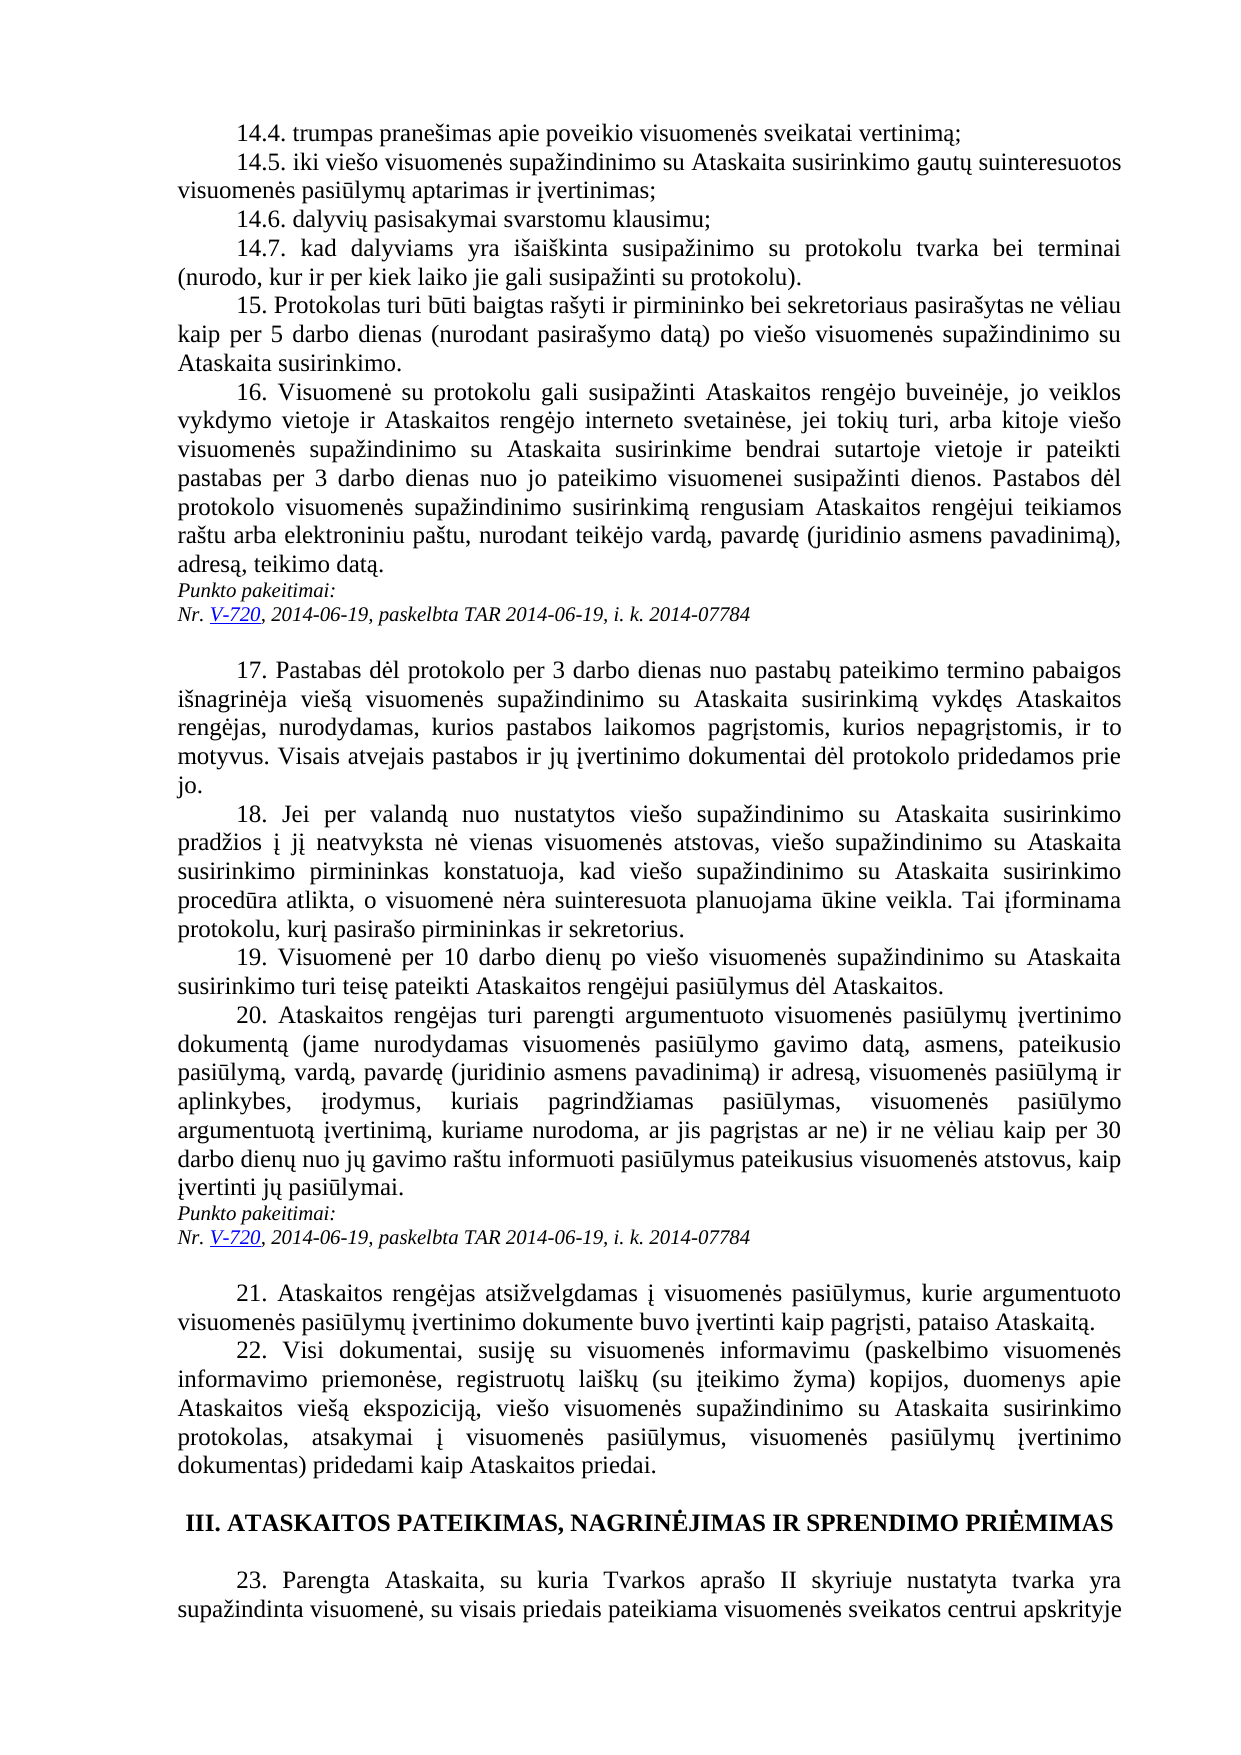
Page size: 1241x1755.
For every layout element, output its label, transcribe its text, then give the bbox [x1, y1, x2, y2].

text 20. Ataskaitos rengėjas turi parengti argumentuoto visuomenės pasiūlymų įvertinimo dokumentą (jame nurodydamas visuomenės pasiūlymo gavimo datą, asmens, pateikusio pasiūlymą, vardą, pavardę (juridinio asmens pavadinimą) ir adresą, visuomenės pasiūlymą ir aplinkybes, įrodymus, kuriais pagrindžiamas pasiūlymas, visuomenės pasiūlymo argumentuotą įvertinimą, kuriame nurodoma, ar jis pagrįstas ar ne) ir ne vėliau kaip per 30 darbo dienų nuo jų gavimo raštu informuoti pasiūlymus pateikusius visuomenės atstovus, kaip įvertinti jų pasiūlymai. [177, 1000, 1122, 1201]
text Nr. V-720, 2014-06-19, paskelbta TAR 2014-06-19, i. k. 2014-07784 [177, 602, 1122, 626]
text 21. Ataskaitos rengėjas atsižvelgdamas į visuomenės pasiūlymus, kurie argumentuoto visuomenės pasiūlymų įvertinimo dokumente buvo įvertinti kaip pagrįsti, pataiso Ataskaitą. [177, 1278, 1122, 1336]
text 14.7. kad dalyviams yra išaiškinta susipažinimo su protokolu tvarka bei terminai (nurodo, kur ir per kiek laiko jie gali susipažinti su protokolu). [177, 233, 1122, 291]
text 17. Pastabas dėl protokolo per 3 darbo dienas nuo pastabų pateikimo termino pabaigos išnagrinėja viešą visuomenės supažindinimo su Ataskaita susirinkimą vykdęs Ataskaitos rengėjas, nurodydamas, kurios pastabos laikomos pagrįstomis, kurios nepagrįstomis, ir to motyvus. Visais atvejais pastabos ir jų įvertinimo dokumentai dėl protokolo pridedamos prie jo. [177, 655, 1122, 799]
text 18. Jei per valandą nuo nustatytos viešo supažindinimo su Ataskaita susirinkimo pradžios į jį neatvyksta nė vienas visuomenės atstovas, viešo supažindinimo su Ataskaita susirinkimo pirmininkas konstatuoja, kad viešo supažindinimo su Ataskaita susirinkimo procedūra atlikta, o visuomenė nėra suinteresuota planuojama ūkine veikla. Tai įforminama protokolu, kurį pasirašo pirmininkas ir sekretorius. [177, 799, 1122, 942]
text Punkto pakeitimai: [177, 578, 1122, 602]
text 14.6. dalyvių pasisakymai svarstomu klausimu; [177, 204, 1122, 233]
text III. ATASKAITOS PATEIKIMAS, NAGRINĖJIMAS IR SPRENDIMO PRIĖMIMAS [177, 1508, 1122, 1537]
text 19. Visuomenė per 10 darbo dienų po viešo visuomenės supažindinimo su Ataskaita susirinkimo turi teisę pateikti Ataskaitos rengėjui pasiūlymus dėl Ataskaitos. [177, 942, 1122, 1000]
text Nr. V-720, 2014-06-19, paskelbta TAR 2014-06-19, i. k. 2014-07784 [177, 1225, 1122, 1249]
text 22. Visi dokumentai, susiję su visuomenės informavimu (paskelbimo visuomenės informavimo priemonėse, registruotų laiškų (su įteikimo žyma) kopijos, duomenys apie Ataskaitos viešą ekspoziciją, viešo visuomenės supažindinimo su Ataskaita susirinkimo protokolas, atsakymai į visuomenės pasiūlymus, visuomenės pasiūlymų įvertinimo dokumentas) pridedami kaip Ataskaitos priedai. [177, 1336, 1122, 1479]
text Punkto pakeitimai: [177, 1201, 1122, 1225]
text 15. Protokolas turi būti baigtas rašyti ir pirmininko bei sekretoriaus pasirašytas ne vėliau kaip per 5 darbo dienas (nurodant pasirašymo datą) po viešo visuomenės supažindinimo su Ataskaita susirinkimo. [177, 291, 1122, 377]
text 14.4. trumpas pranešimas apie poveikio visuomenės sveikatai vertinimą; [177, 118, 1122, 147]
text 16. Visuomenė su protokolu gali susipažinti Ataskaitos rengėjo buveinėje, jo veiklos vykdymo vietoje ir Ataskaitos rengėjo interneto svetainėse, jei tokių turi, arba kitoje viešo visuomenės supažindinimo su Ataskaita susirinkime bendrai sutartoje vietoje ir pateikti pastabas per 3 darbo dienas nuo jo pateikimo visuomenei susipažinti dienos. Pastabos dėl protokolo visuomenės supažindinimo susirinkimą rengusiam Ataskaitos rengėjui teikiamos raštu arba elektroniniu paštu, nurodant teikėjo vardą, pavardę (juridinio asmens pavadinimą), adresą, teikimo datą. [177, 377, 1122, 578]
text 23. Parengta Ataskaita, su kuria Tvarkos aprašo II skyriuje nustatyta tvarka yra supažindinta visuomenė, su visais priedais pateikiama visuomenės sveikatos centrui apskrityje [177, 1566, 1122, 1623]
text 14.5. iki viešo visuomenės supažindinimo su Ataskaita susirinkimo gautų suinteresuotos visuomenės pasiūlymų aptarimas ir įvertinimas; [177, 147, 1122, 204]
